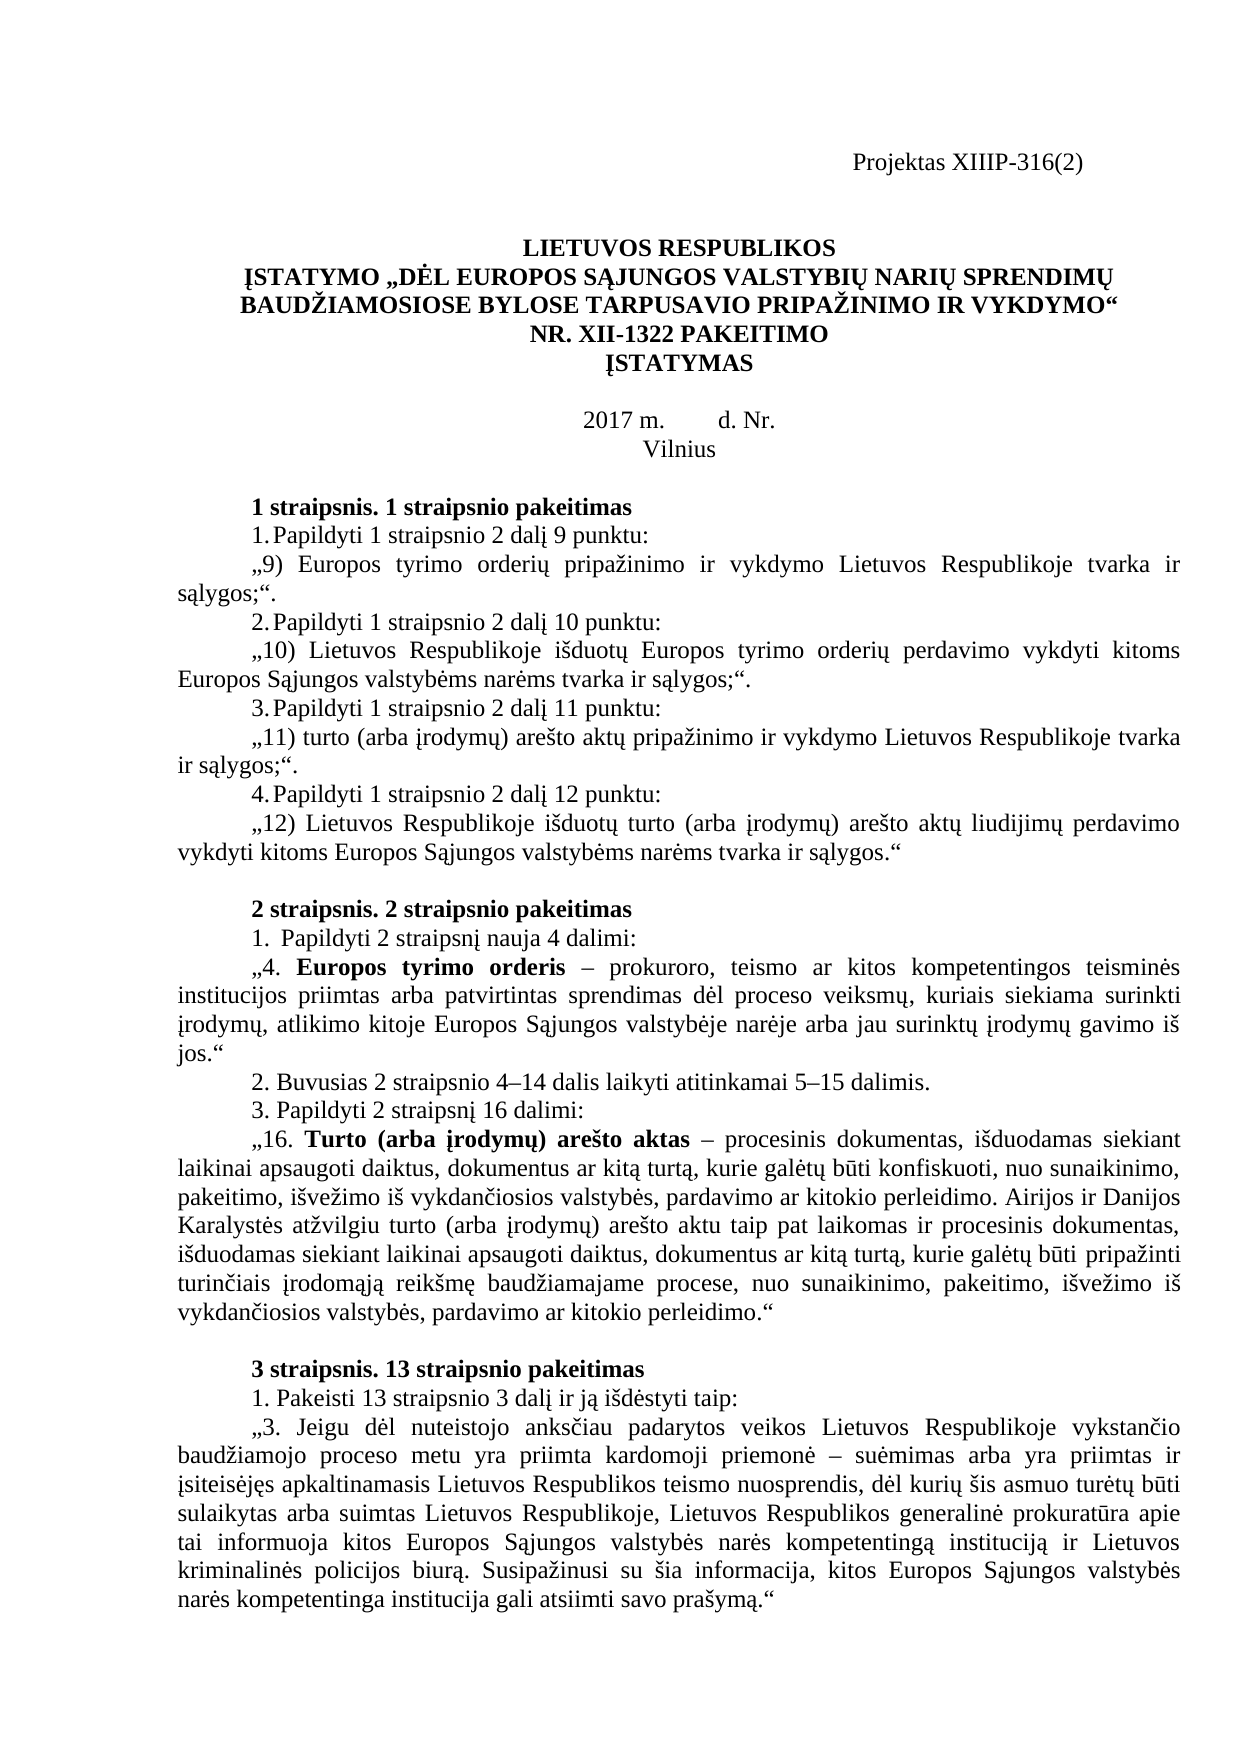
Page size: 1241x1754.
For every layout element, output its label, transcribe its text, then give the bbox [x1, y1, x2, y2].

text „3. Jeigu dėl nuteistojo anksčiau padarytos veikos Lietuvos Respublikoje vykstančio baudžiamojo proceso metu yra priimta kardomoji priemonė – suėmimas arba yra priimtas ir įsiteisėjęs apkaltinamasis Lietuvos Respublikos teismo nuosprendis, dėl kurių šis asmuo turėtų būti sulaikytas arba suimtas Lietuvos Respublikoje, Lietuvos Respublikos generalinė prokuratūra apie tai informuoja kitos Europos Sąjungos valstybės narės kompetentingą instituciją ir Lietuvos kriminalinės policijos biurą. Susipažinusi su šia informacija, kitos Europos Sąjungos valstybės narės kompetentinga institucija gali atsiimti savo prašymą.“ [177, 1412, 1181, 1613]
text Nr. XII-1322 pakeitimo [177, 319, 1181, 348]
text „4. Europos tyrimo orderis – prokuroro, teismo ar kitos kompetentingos teisminės institucijos priimtas arba patvirtintas sprendimas dėl proceso veiksmų, kuriais siekiama surinkti įrodymų, atlikimo kitoje Europos Sąjungos valstybėje narėje arba jau surinktų įrodymų gavimo iš jos.“ [177, 952, 1181, 1067]
text „11) turto (arba įrodymų) arešto aktų pripažinimo ir vykdymo Lietuvos Respublikoje tvarka ir sąlygos;“. [177, 722, 1181, 779]
text ĮSTATYMo „Dėl europos sąjungos valstybių narių SPRENDIMŲ BAUDŽIAMOSIOSE BYLOSE TARPUSAVIO PRIPAŽINIMO IR VYKDYMO“ [177, 262, 1181, 319]
text 3. Papildyti 1 straipsnio 2 dalį 11 punktu: [251, 693, 1181, 722]
text LIETUVOS RESPUBLIKOS [177, 233, 1181, 262]
text 1. Papildyti 1 straipsnio 2 dalį 9 punktu: [251, 521, 1181, 549]
text Projektas XIIIP-316(2) [792, 147, 1181, 176]
text 1 straipsnis. 1 straipsnio pakeitimas [177, 492, 1181, 521]
text 1. Papildyti 2 straipsnį nauja 4 dalimi: [177, 923, 1181, 952]
text „12) Lietuvos Respublikoje išduotų turto (arba įrodymų) arešto aktų liudijimų perdavimo vykdyti kitoms Europos Sąjungos valstybėms narėms tvarka ir sąlygos.“ [177, 808, 1181, 866]
text 3. Papildyti 2 straipsnį 16 dalimi: [177, 1096, 1181, 1124]
text 1. Pakeisti 13 straipsnio 3 dalį ir ją išdėstyti taip: [177, 1383, 1181, 1412]
text 2 straipsnis. 2 straipsnio pakeitimas [177, 894, 1181, 923]
text Vilnius [177, 434, 1181, 463]
text 2017 m. d. Nr. [177, 406, 1181, 434]
text „9) Europos tyrimo orderių pripažinimo ir vykdymo Lietuvos Respublikoje tvarka ir sąlygos;“. [177, 549, 1181, 607]
text 2. Papildyti 1 straipsnio 2 dalį 10 punktu: [251, 607, 1181, 636]
text 3 straipsnis. 13 straipsnio pakeitimas [177, 1354, 1181, 1383]
text 4. Papildyti 1 straipsnio 2 dalį 12 punktu: [251, 779, 1181, 808]
text „10) Lietuvos Respublikoje išduotų Europos tyrimo orderių perdavimo vykdyti kitoms Europos Sąjungos valstybėms narėms tvarka ir sąlygos;“. [177, 636, 1181, 693]
text įstatymas [177, 348, 1181, 377]
text 2. Buvusias 2 straipsnio 4–14 dalis laikyti atitinkamai 5–15 dalimis. [177, 1067, 1181, 1096]
text „16. Turto (arba įrodymų) arešto aktas – procesinis dokumentas, išduodamas siekiant laikinai apsaugoti daiktus, dokumentus ar kitą turtą, kurie galėtų būti konfiskuoti, nuo sunaikinimo, pakeitimo, išvežimo iš vykdančiosios valstybės, pardavimo ar kitokio perleidimo. Airijos ir Danijos Karalystės atžvilgiu turto (arba įrodymų) arešto aktu taip pat laikomas ir procesinis dokumentas, išduodamas siekiant laikinai apsaugoti daiktus, dokumentus ar kitą turtą, kurie galėtų būti pripažinti turinčiais įrodomąją reikšmę baudžiamajame procese, nuo sunaikinimo, pakeitimo, išvežimo iš vykdančiosios valstybės, pardavimo ar kitokio perleidimo.“ [177, 1124, 1181, 1326]
